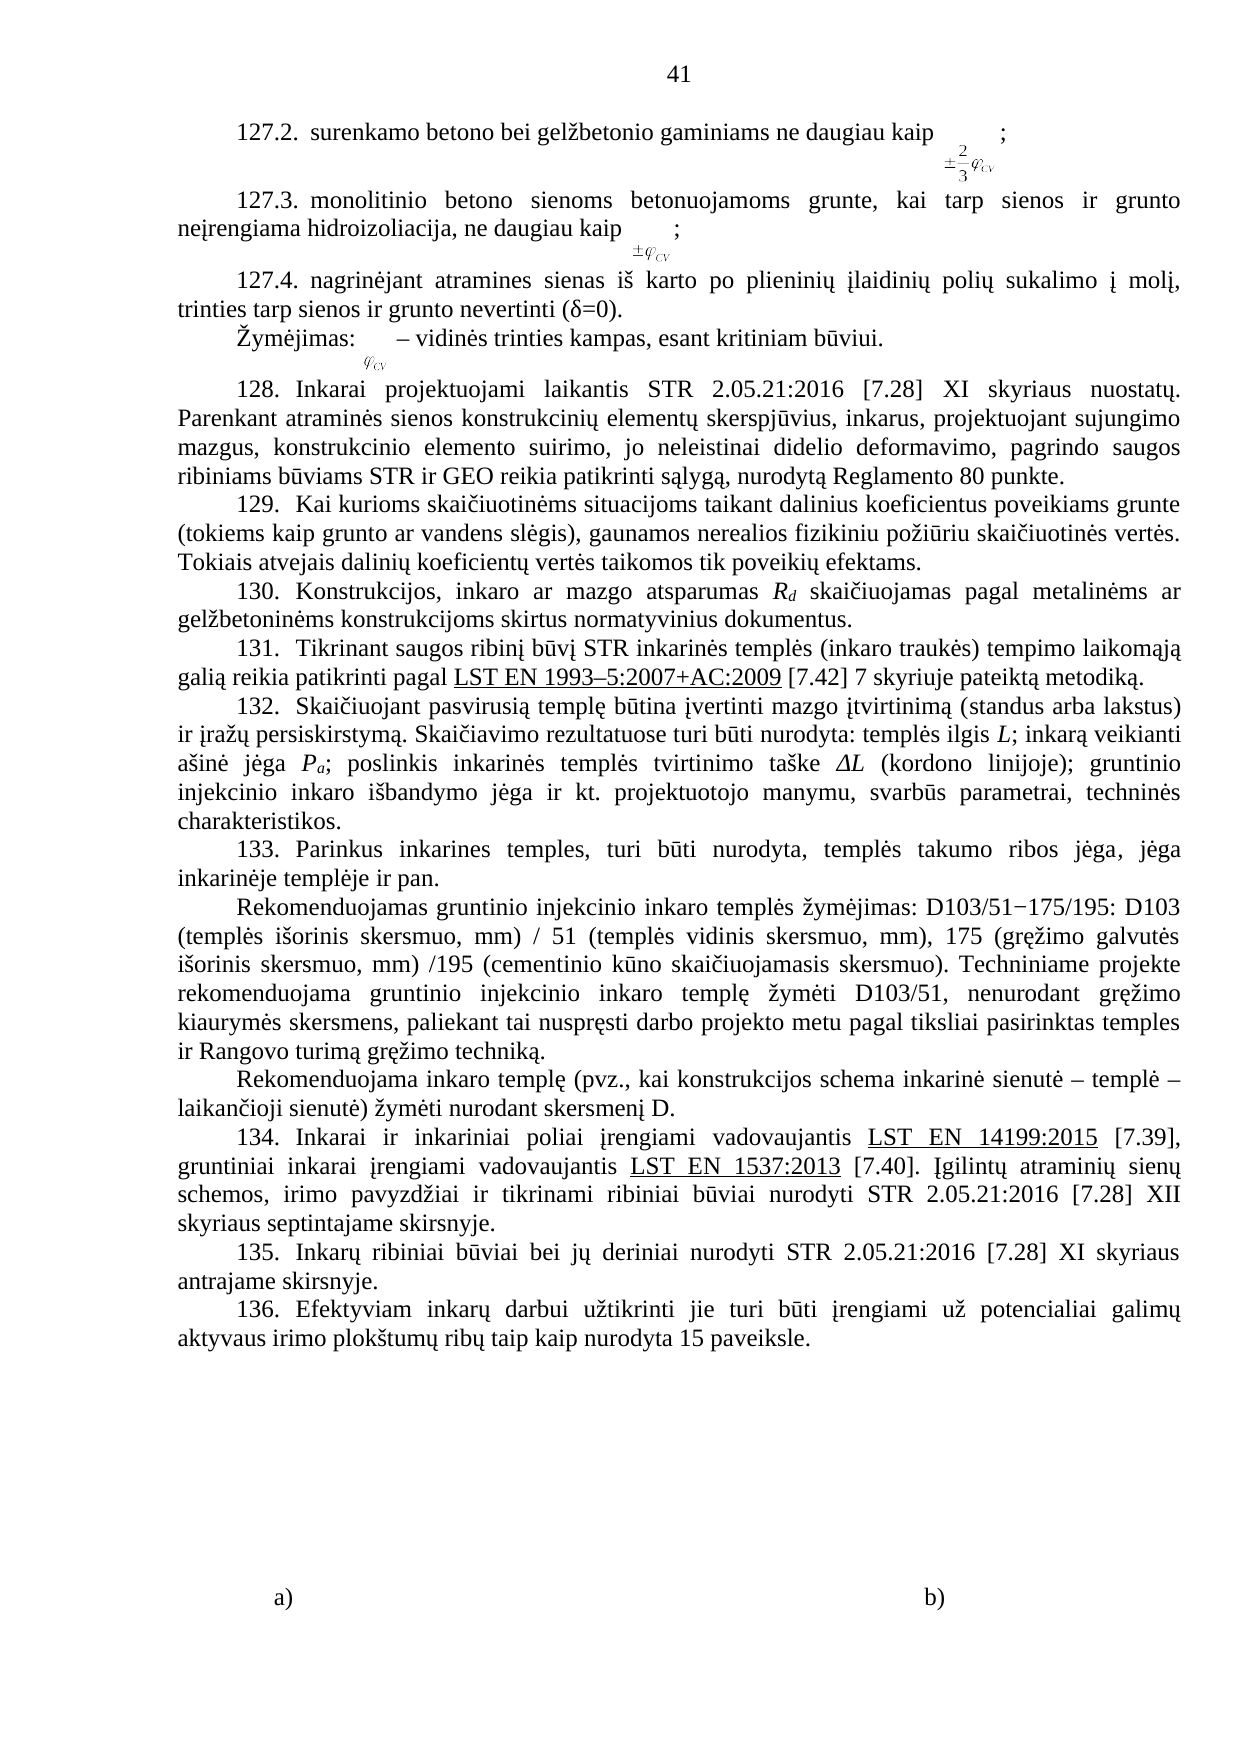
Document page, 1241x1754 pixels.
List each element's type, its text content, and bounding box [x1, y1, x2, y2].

text 132. Skaičiuojant pasvirusią templę būtina įvertinti mazgo įtvirtinimą (standus arba lakstus) ir įražų persiskirstymą. Skaičiavimo rezultatuose turi būti nurodyta: templės ilgis L; inkarą veikianti ašinė jėga Pa; poslinkis inkarinės templės tvirtinimo taške ΔL (kordono linijoje); gruntinio injekcinio inkaro išbandymo jėga ir kt. projektuotojo manymu, svarbūs parametrai, techninės charakteristikos. [177, 691, 1181, 834]
text 134. Inkarai ir inkariniai poliai įrengiami vadovaujantis LST EN 14199:2015 [7.39], gruntiniai inkarai įrengiami vadovaujantis LST EN 1537:2013 [7.40]. Įgilintų atraminių sienų schemos, irimo pavyzdžiai ir tikrinami ribiniai būviai nurodyti STR 2.05.21:2016 [7.28] XII skyriaus septintajame skirsnyje. [177, 1122, 1181, 1237]
text Žymėjimas: – vidinės trinties kampas, esant kritiniam būviui. [236, 323, 1181, 374]
text 127.2. surenkamo betono bei gelžbetonio gaminiams ne daugiau kaip ; [177, 117, 1181, 185]
text a) b) [273, 1582, 1181, 1611]
text 128. Inkarai projektuojami laikantis STR 2.05.21:2016 [7.28] XI skyriaus nuostatų. Parenkant atraminės sienos konstrukcinių elementų skerspjūvius, inkarus, projektuojant sujungimo mazgus, konstrukcinio elemento suirimo, jo neleistinai didelio deformavimo, pagrindo saugos ribiniams būviams STR ir GEO reikia patikrinti sąlygą, nurodytą Reglamento 80 punkte. [177, 374, 1181, 489]
text 136. Efektyviam inkarų darbui užtikrinti jie turi būti įrengiami už potencialiai galimų aktyvaus irimo plokštumų ribų taip kaip nurodyta 15 paveiksle. [177, 1294, 1181, 1352]
text 135. Inkarų ribiniai būviai bei jų deriniai nurodyti STR 2.05.21:2016 [7.28] XI skyriaus antrajame skirsnyje. [177, 1237, 1181, 1294]
text 131. Tikrinant saugos ribinį būvį STR inkarinės templės (inkaro traukės) tempimo laikomąją galią reikia patikrinti pagal LST EN 1993–5:2007+AC:2009 [7.42] 7 skyriuje pateiktą metodiką. [177, 633, 1181, 691]
text 129. Kai kurioms skaičiuotinėms situacijoms taikant dalinius koeficientus poveikiams grunte (tokiems kaip grunto ar vandens slėgis), gaunamos nerealios fizikiniu požiūriu skaičiuotinės vertės. Tokiais atvejais dalinių koeficientų vertės taikomos tik poveikių efektams. [177, 489, 1181, 576]
text 133. Parinkus inkarines temples, turi būti nurodyta, templės takumo ribos jėga, jėga inkarinėje templėje ir pan. [177, 834, 1181, 892]
text 127.4. nagrinėjant atramines sienas iš karto po plieninių įlaidinių polių sukalimo į molį, trinties tarp sienos ir grunto nevertinti (δ=0). [177, 265, 1181, 323]
text Rekomenduojama inkaro templę (pvz., kai konstrukcijos schema inkarinė sienutė – templė – laikančioji sienutė) žymėti nurodant skersmenį D. [177, 1064, 1181, 1122]
text 130. Konstrukcijos, inkaro ar mazgo atsparumas Rd skaičiuojamas pagal metalinėms ar gelžbetoninėms konstrukcijoms skirtus normatyvinius dokumentus. [177, 576, 1181, 633]
text 127.3. monolitinio betono sienoms betonuojamoms grunte, kai tarp sienos ir grunto neįrengiama hidroizoliacija, ne daugiau kaip ; [177, 185, 1181, 265]
text Rekomenduojamas gruntinio injekcinio inkaro templės žymėjimas: D103/51−175/195: D103 (templės išorinis skersmuo, mm) / 51 (templės vidinis skersmuo, mm), 175 (gręžimo galvutės išorinis skersmuo, mm) /195 (cementinio kūno skaičiuojamasis skersmuo). Techniniame projekte rekomenduojama gruntinio injekcinio inkaro templę žymėti D103/51, nenurodant gręžimo kiaurymės skersmens, paliekant tai nuspręsti darbo projekto metu pagal tiksliai pasirinktas temples ir Rangovo turimą gręžimo techniką. [177, 892, 1181, 1064]
